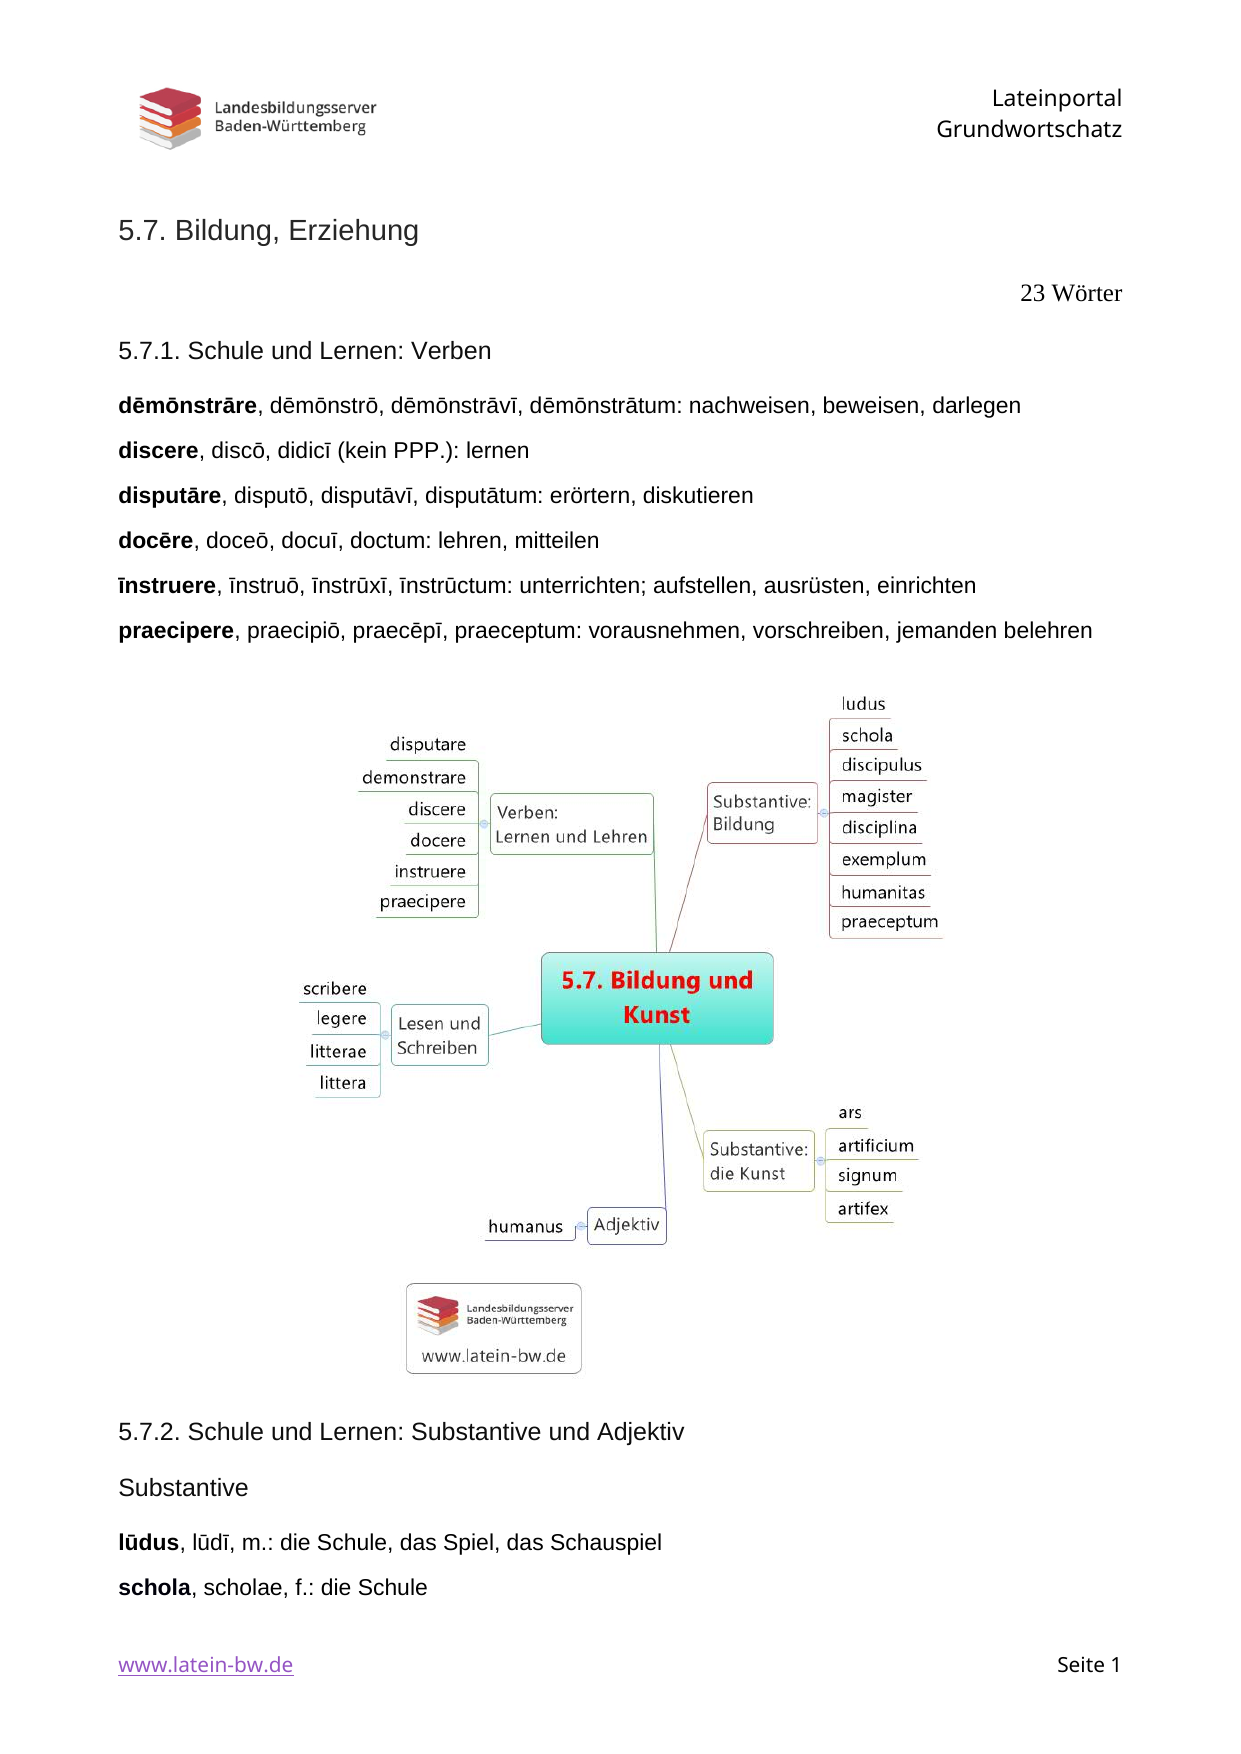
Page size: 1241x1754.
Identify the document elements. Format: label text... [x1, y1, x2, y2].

subtitle 5.7.2. Schule und Lernen: Substantive und Adjektiv [118, 1417, 1122, 1445]
picture [284, 675, 957, 1388]
text discere, discō, didicī (kein PPP.): lernen [118, 437, 1122, 463]
text praecipere, praecipiō, praecēpī, praeceptum: vorausnehmen, vorschreiben, jemanden belehren [118, 617, 1122, 644]
text docēre, doceō, docuī, doctum: lehren, mitteilen [118, 527, 1122, 553]
text schola, scholae, f.: die Schule [118, 1574, 1122, 1600]
subtitle Substantive [118, 1473, 1122, 1501]
text disputāre, disputō, disputāvī, disputātum: erörtern, diskutieren [118, 482, 1122, 508]
picture [129, 76, 380, 157]
subtitle 5.7.1. Schule und Lernen: Verben [118, 336, 1122, 364]
text dēmōnstrāre, dēmōnstrō, dēmōnstrāvī, dēmōnstrātum: nachweisen, beweisen, darlegen [118, 392, 1122, 418]
text 23 Wörter [118, 278, 1122, 307]
text īnstruere, īnstruō, īnstrūxī, īnstrūctum: unterrichten; aufstellen, ausrüsten, einrichten [118, 572, 1122, 599]
subtitle 5.7. Bildung, Erziehung [118, 213, 1122, 246]
text lūdus, lūdī, m.: die Schule, das Spiel, das Schauspiel [118, 1529, 1122, 1555]
